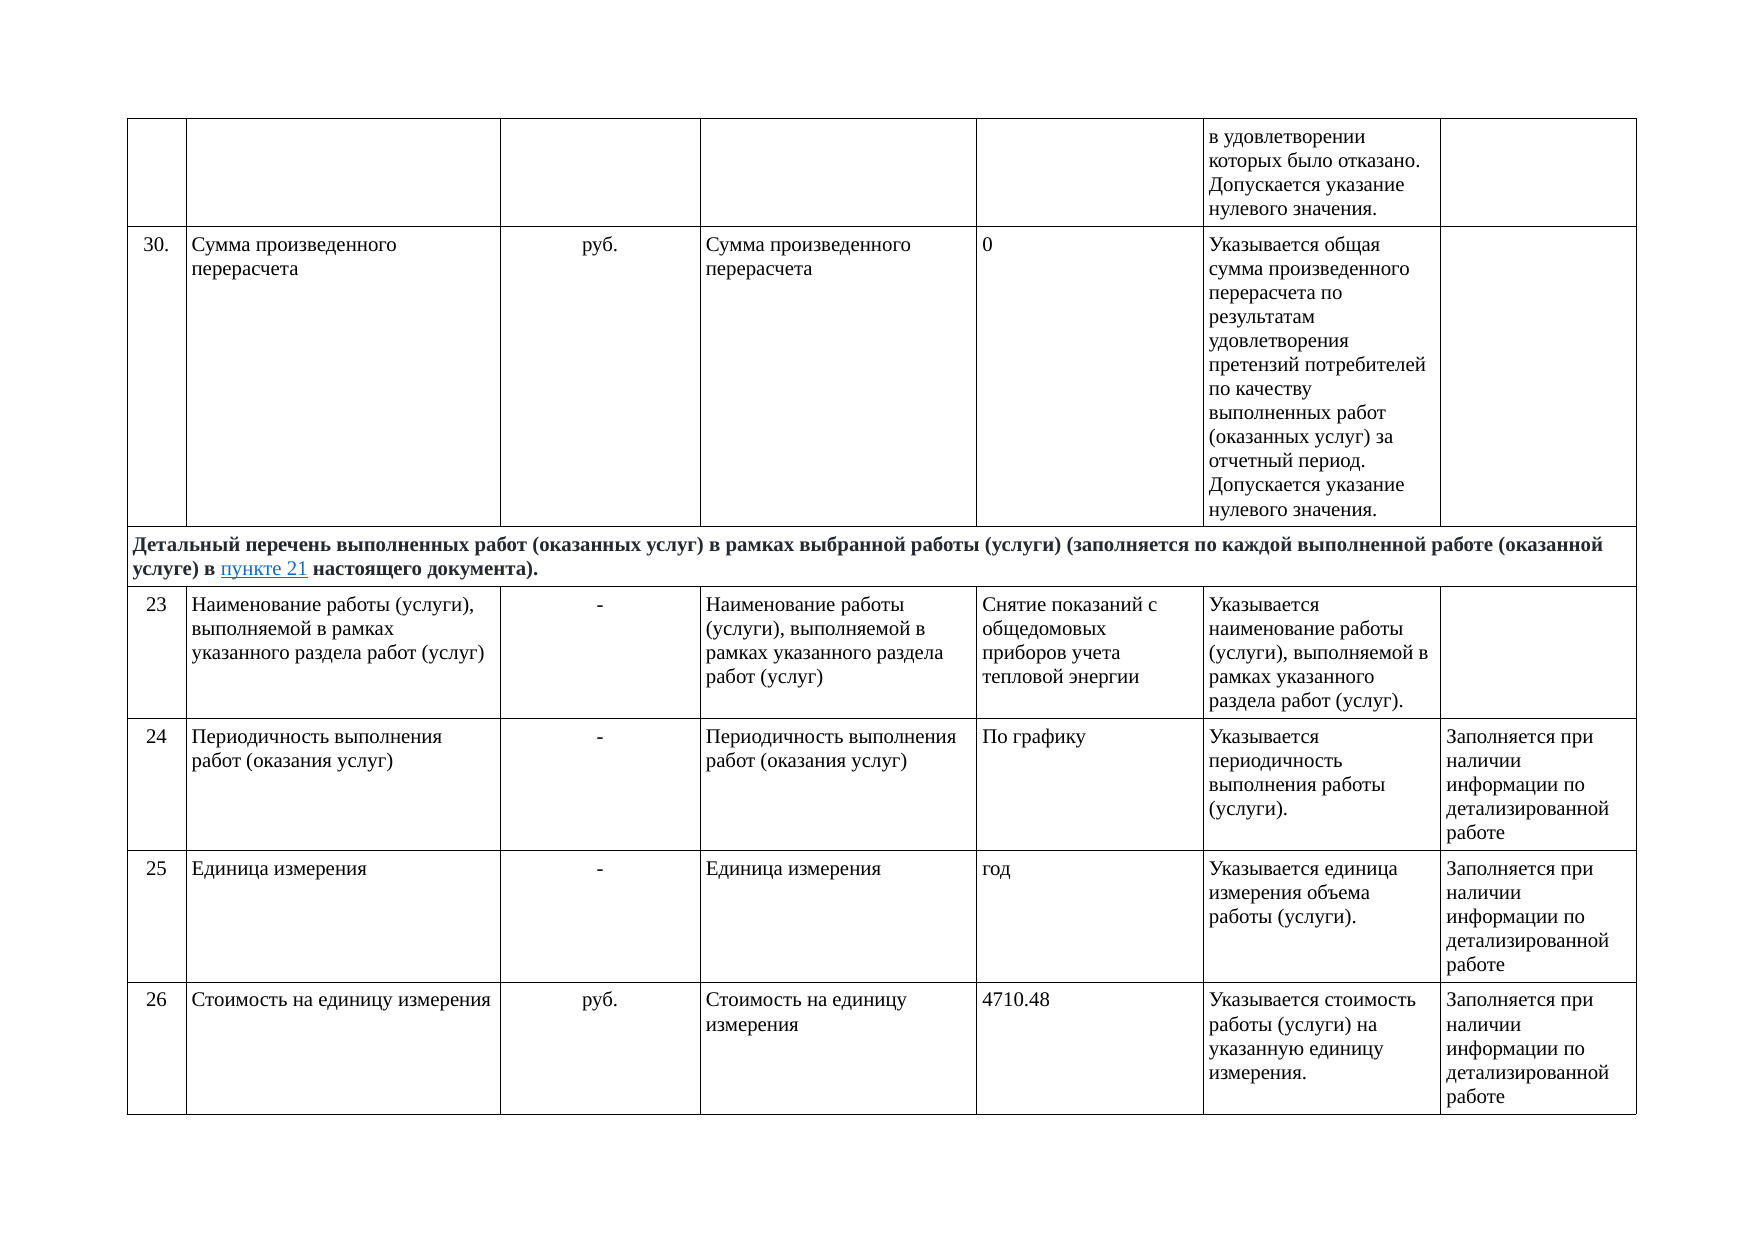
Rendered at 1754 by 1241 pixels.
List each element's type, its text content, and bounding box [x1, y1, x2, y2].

table_cell Указывается единица измерения объема работы (услуги). [1204, 851, 1440, 982]
table_cell Сумма произведенного перерасчета [187, 227, 500, 526]
table_cell Наименование работы (услуги), выполняемой в рамках указанного раздела работ (услуг) [701, 587, 976, 718]
table_cell - [501, 587, 700, 718]
table_cell Детальный перечень выполненных работ (оказанных услуг) в рамках выбранной работы (услуги) (заполняется по каждой выполненной работе (оказанной услуге) в пункте 21 настоящего документа). [128, 527, 1636, 586]
table_cell Периодичность выполнения работ (оказания услуг) [187, 719, 500, 850]
table_cell Указывается наименование работы (услуги), выполняемой в рамках указанного раздела работ (услуг). [1204, 587, 1440, 718]
table_cell Указывается периодичность выполнения работы (услуги). [1204, 719, 1440, 850]
table_cell 4710,48 [977, 983, 1203, 1113]
table_cell [977, 119, 1203, 226]
table_cell Наименование работы (услуги), выполняемой в рамках указанного раздела работ (услуг) [187, 587, 500, 718]
table_cell Указывается общая сумма произведенного перерасчета по результатам удовлетворения претензий потребителей по качеству выполненных работ (оказанных услуг) за отчетный период. Допускается указание нулевого значения. [1204, 227, 1440, 526]
table_cell 0 [977, 227, 1203, 526]
table_cell [1441, 227, 1636, 526]
table_cell 26 [128, 983, 186, 1113]
table_cell год [977, 851, 1203, 982]
table_cell [701, 119, 976, 226]
table_cell [187, 119, 500, 226]
table_cell Заполняется при наличии информации по детализированной работе [1441, 983, 1636, 1113]
table_cell [128, 119, 186, 226]
table_cell [1441, 119, 1636, 226]
table_cell Заполняется при наличии информации по детализированной работе [1441, 719, 1636, 850]
table_cell Заполняется при наличии информации по детализированной работе [1441, 851, 1636, 982]
table_cell Периодичность выполнения работ (оказания услуг) [701, 719, 976, 850]
table_cell Сумма произведенного перерасчета [701, 227, 976, 526]
table_cell руб. [501, 983, 700, 1113]
table_cell Снятие показаний с общедомовых приборов учета тепловой энергии [977, 587, 1203, 718]
table_cell 24 [128, 719, 186, 850]
table_cell 30. [128, 227, 186, 526]
table_cell Единица измерения [701, 851, 976, 982]
table_cell - [501, 851, 700, 982]
table_cell в удовлетворении которых было отказано. Допускается указание нулевого значения. [1204, 119, 1440, 226]
table_cell Единица измерения [187, 851, 500, 982]
table_cell - [501, 719, 700, 850]
table_cell [1441, 587, 1636, 718]
table_cell 25 [128, 851, 186, 982]
table_cell Стоимость на единицу измерения [187, 983, 500, 1113]
table_cell 23 [128, 587, 186, 718]
table_cell По графику [977, 719, 1203, 850]
table_cell руб. [501, 227, 700, 526]
table_cell Стоимость на единицу измерения [701, 983, 976, 1113]
table_cell [501, 119, 700, 226]
table_cell Указывается стоимость работы (услуги) на указанную единицу измерения. [1204, 983, 1440, 1113]
